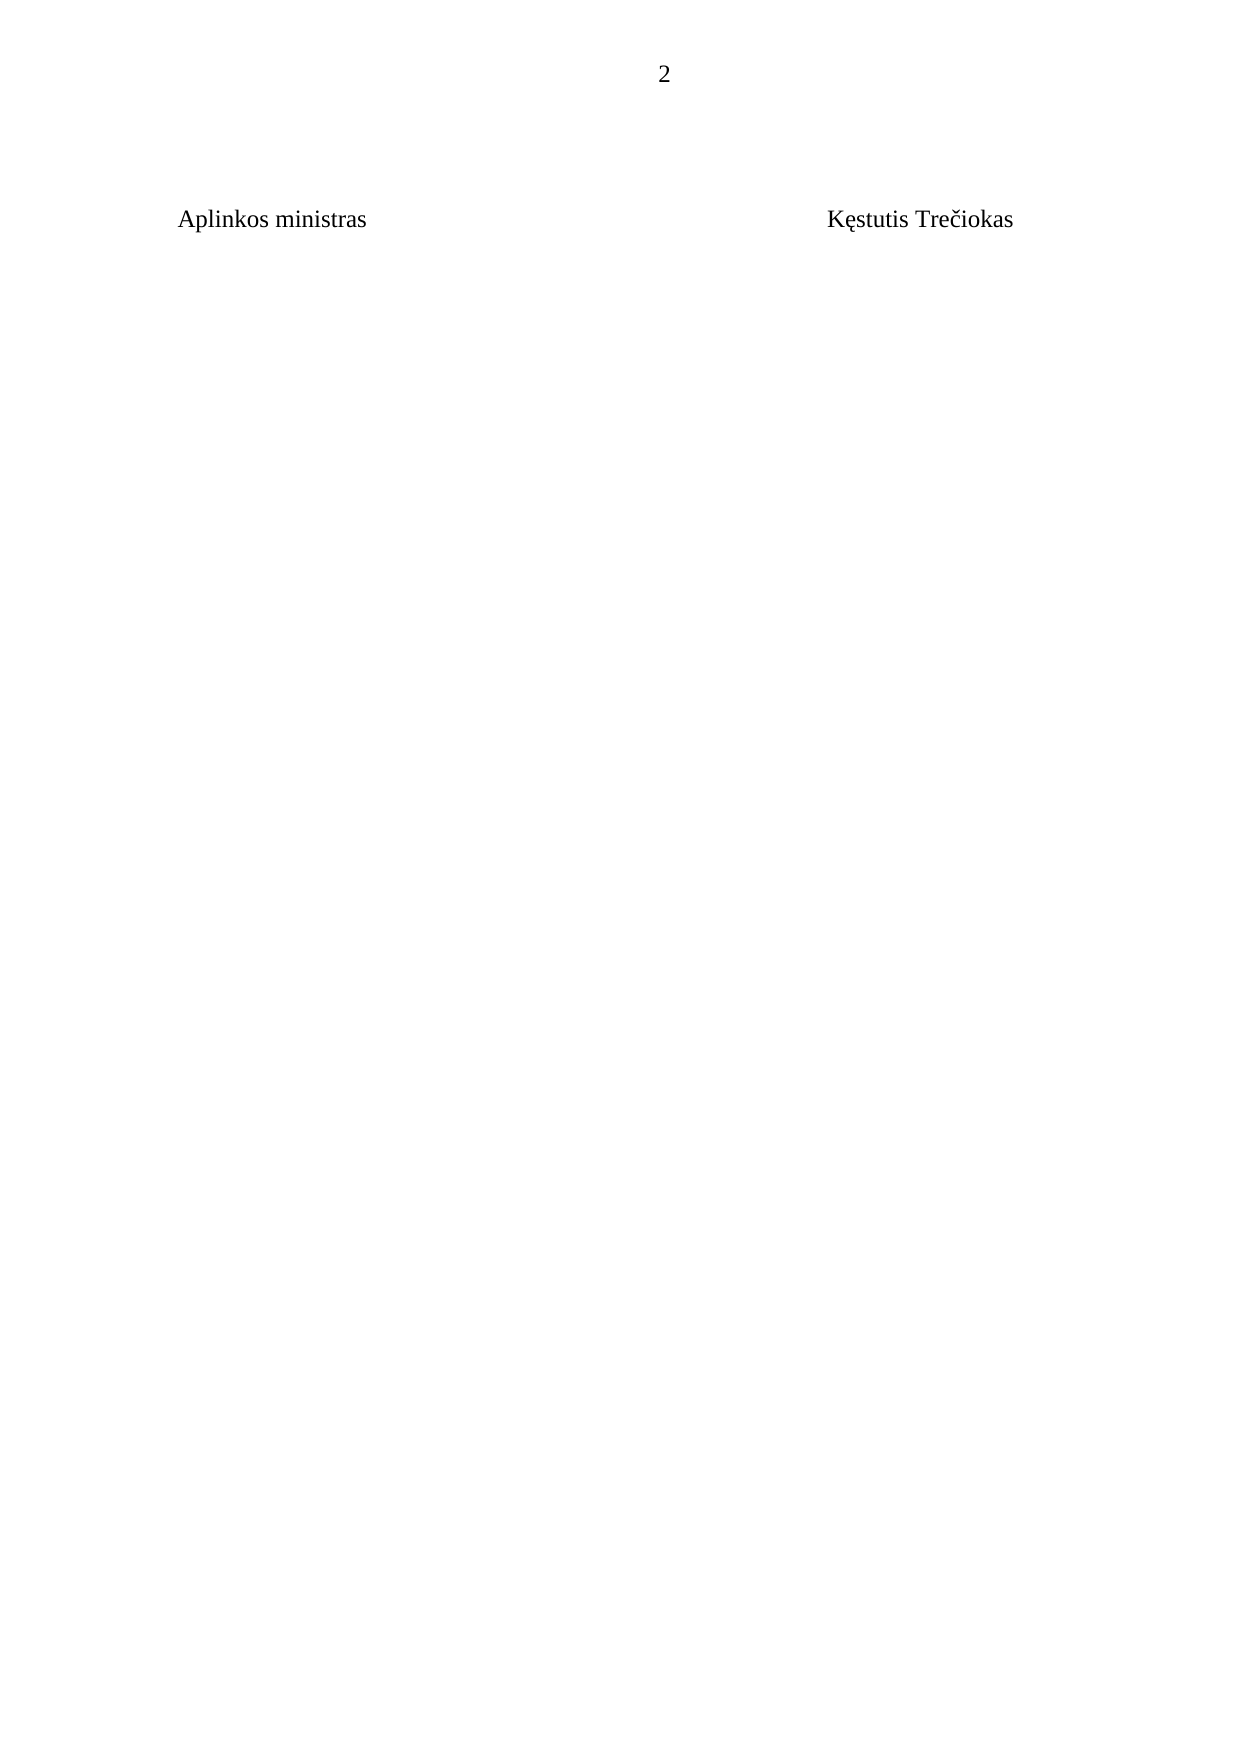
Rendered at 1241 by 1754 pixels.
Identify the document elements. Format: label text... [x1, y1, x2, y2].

text Aplinkos ministras Kęstutis Trečiokas [177, 204, 1152, 233]
